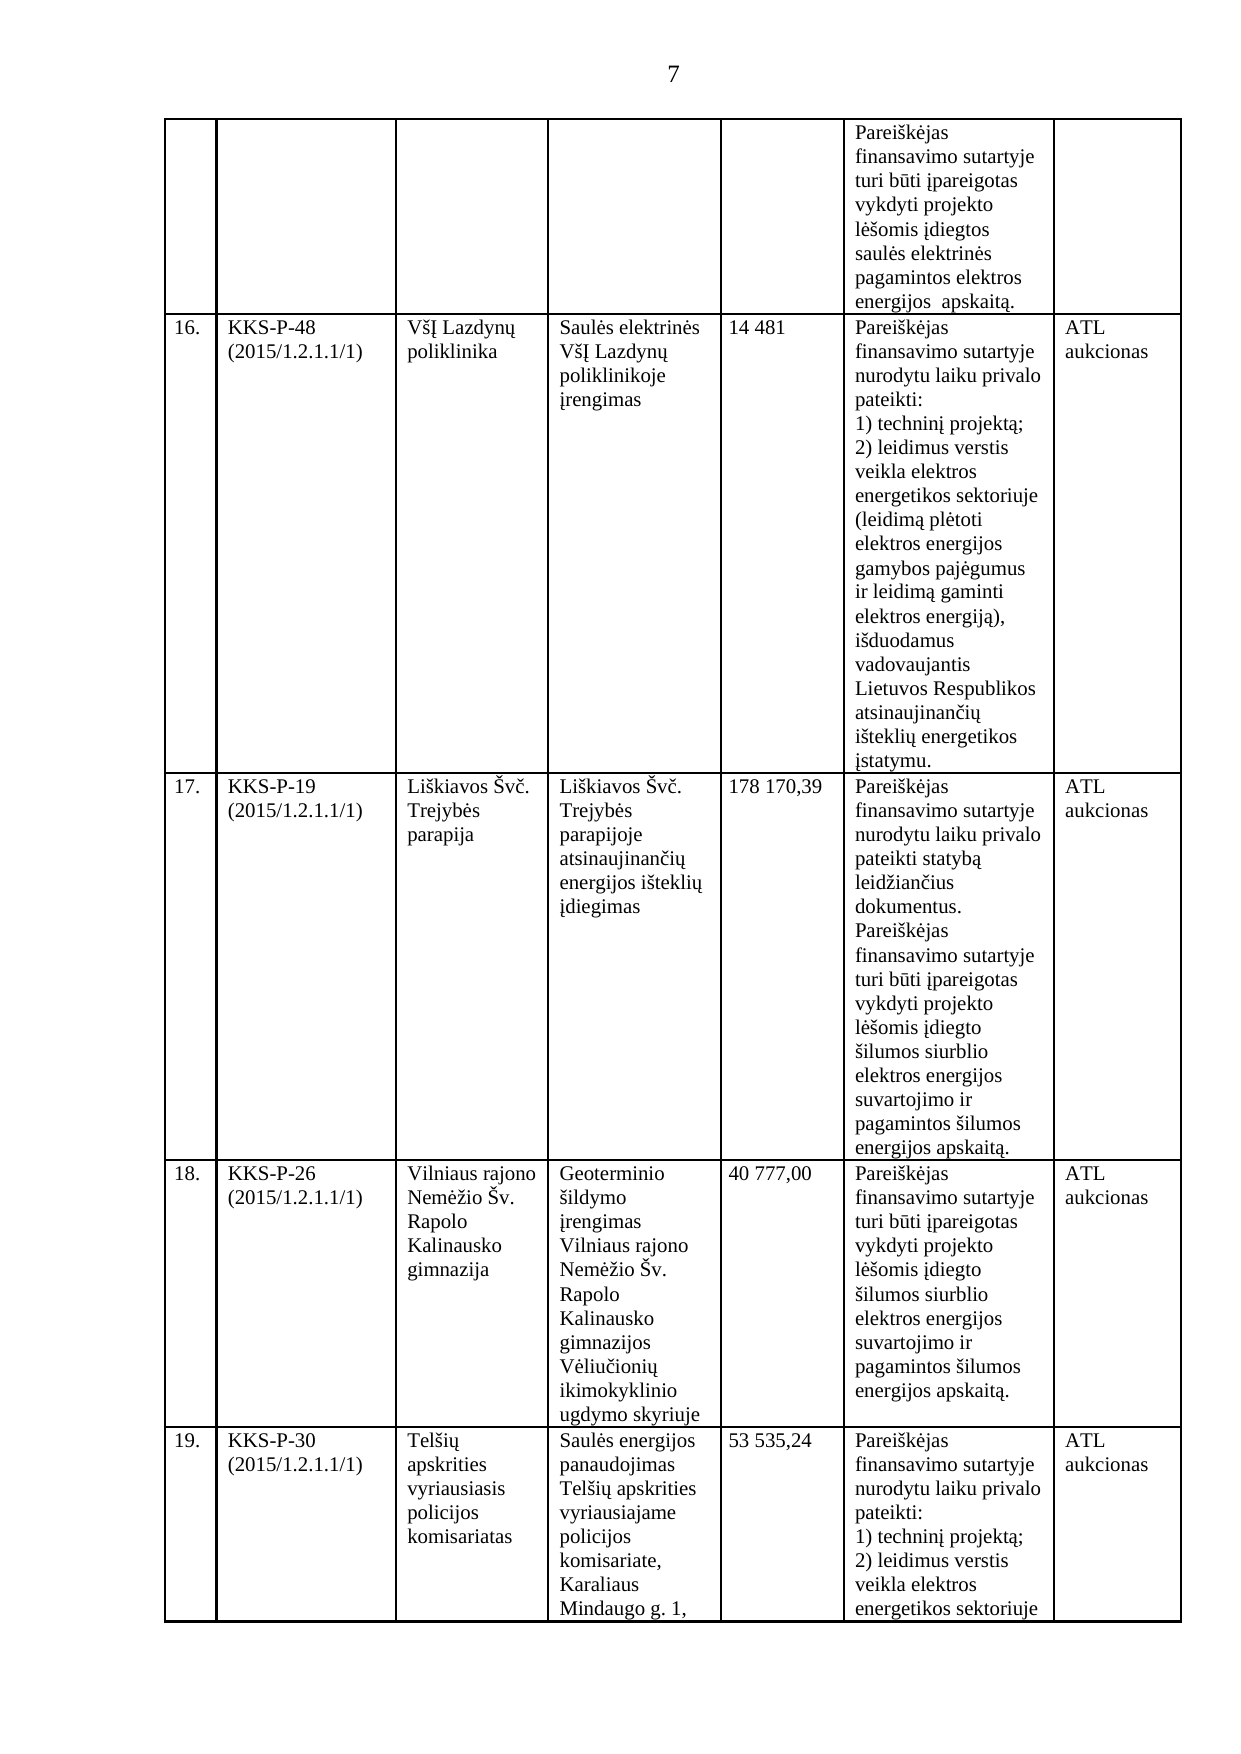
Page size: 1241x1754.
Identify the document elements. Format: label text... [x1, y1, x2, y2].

table_cell Vilniaus rajono Nemėžio Šv. Rapolo Kalinausko gimnazija [397, 1161, 547, 1426]
table_cell KKS-P-19 (2015/1.2.1.1/1) [218, 774, 395, 1159]
table_cell ATL aukcionas [1055, 774, 1180, 1159]
table_cell [166, 120, 215, 313]
table_cell ATL aukcionas [1055, 315, 1180, 772]
table_cell 40 777,00 [722, 1161, 843, 1426]
table_cell Pareiškėjas finansavimo sutartyje nurodytu laiku privalo pateikti: 1) techninį projektą; 2) leidimus verstis veikla elektros energetikos sektoriuje [845, 1428, 1053, 1620]
table_cell [549, 120, 720, 313]
table_cell Pareiškėjas finansavimo sutartyje turi būti įpareigotas vykdyti projekto lėšomis įdiegto šilumos siurblio elektros energijos suvartojimo ir pagamintos šilumos energijos apskaitą. [845, 1161, 1053, 1426]
table_cell 178 170,39 [722, 774, 843, 1159]
table_cell ATL aukcionas [1055, 1428, 1180, 1620]
table_cell Geoterminio šildymo įrengimas Vilniaus rajono Nemėžio Šv. Rapolo Kalinausko gimnazijos Vėliučionių ikimokyklinio ugdymo skyriuje [549, 1161, 720, 1426]
table_cell Pareiškėjas finansavimo sutartyje nurodytu laiku privalo pateikti: 1) techninį projektą; 2) leidimus verstis veikla elektros energetikos sektoriuje (leidimą plėtoti elektros energijos gamybos pajėgumus ir leidimą gaminti elektros energiją), išduodamus vadovaujantis Lietuvos Respublikos atsinaujinančių išteklių energetikos įstatymu. [845, 315, 1053, 772]
table_cell [1055, 120, 1180, 313]
table_cell 14 481 [722, 315, 843, 772]
table_cell VšĮ Lazdynų poliklinika [397, 315, 547, 772]
table_cell 17. [166, 774, 215, 1159]
table_cell [722, 120, 843, 313]
table_cell Liškiavos Švč. Trejybės parapija [397, 774, 547, 1159]
table_cell [218, 120, 395, 313]
table_cell KKS-P-48 (2015/1.2.1.1/1) [218, 315, 395, 772]
table_cell KKS-P-26 (2015/1.2.1.1/1) [218, 1161, 395, 1426]
table_cell Saulės elektrinės VšĮ Lazdynų poliklinikoje įrengimas [549, 315, 720, 772]
table_cell 53 535,24 [722, 1428, 843, 1620]
table_cell ATL aukcionas [1055, 1161, 1180, 1426]
table_cell [397, 120, 547, 313]
table_cell KKS-P-30 (2015/1.2.1.1/1) [218, 1428, 395, 1620]
table_cell Pareiškėjas finansavimo sutartyje turi būti įpareigotas vykdyti projekto lėšomis įdiegtos saulės elektrinės pagamintos elektros energijos apskaitą. [845, 120, 1053, 313]
table_cell 18. [166, 1161, 215, 1426]
table_cell Pareiškėjas finansavimo sutartyje nurodytu laiku privalo pateikti statybą leidžiančius dokumentus. Pareiškėjas finansavimo sutartyje turi būti įpareigotas vykdyti projekto lėšomis įdiegto šilumos siurblio elektros energijos suvartojimo ir pagamintos šilumos energijos apskaitą. [845, 774, 1053, 1159]
table_cell 16. [166, 315, 215, 772]
table_cell Liškiavos Švč. Trejybės parapijoje atsinaujinančių energijos išteklių įdiegimas [549, 774, 720, 1159]
table_cell 19. [166, 1428, 215, 1620]
table_cell Telšių apskrities vyriausiasis policijos komisariatas [397, 1428, 547, 1620]
table_cell Saulės energijos panaudojimas Telšių apskrities vyriausiajame policijos komisariate, Karaliaus Mindaugo g. 1, [549, 1428, 720, 1620]
